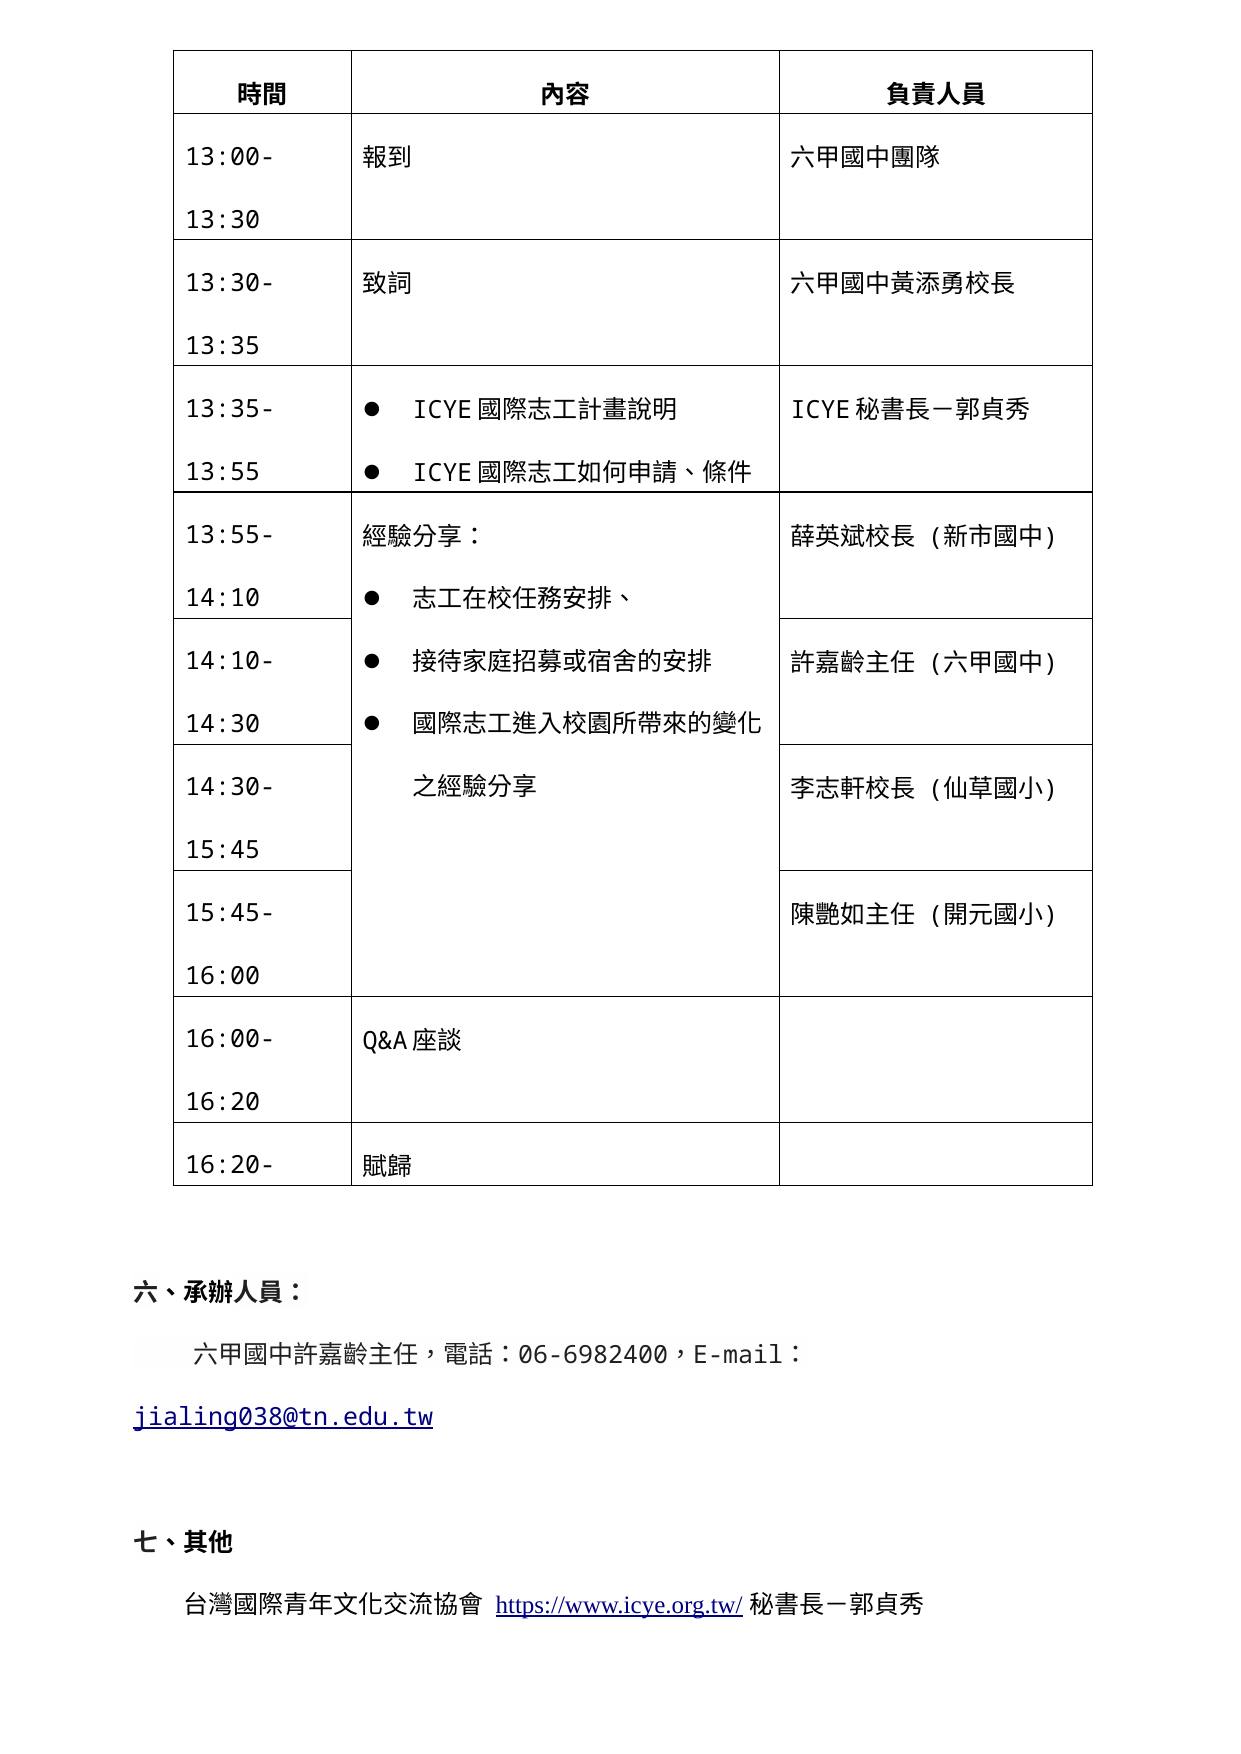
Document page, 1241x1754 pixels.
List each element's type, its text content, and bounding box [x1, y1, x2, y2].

table_cell ICYE秘書長－郭貞秀 [780, 366, 1092, 491]
table_cell 報到 [352, 114, 779, 239]
table_cell 致詞 [352, 240, 779, 365]
table_cell 14:10-14:30 [174, 619, 351, 743]
text 六甲國中許嘉齡主任，電話：06-6982400，E-mail：jialing038@tn.edu.tw [133, 1311, 1107, 1436]
table_cell 經驗分享： 志工在校任務安排、 接待家庭招募或宿舍的安排 國際志工進入校園所帶來的變化之經驗分享 [352, 493, 779, 996]
table_cell 李志軒校長 (仙草國小) [780, 745, 1092, 869]
table_header 內容 [352, 51, 779, 113]
table_cell 賦歸 [352, 1123, 779, 1185]
table_cell 六甲國中團隊 [780, 114, 1092, 239]
table_cell [780, 1123, 1092, 1185]
text 七、其他 [133, 1499, 1107, 1561]
table_cell 13:35-13:55 [174, 366, 351, 491]
table_cell 陳艷如主任 (開元國小) [780, 871, 1092, 996]
text 台灣國際青年文化交流協會 https://www.icye.org.tw/ 秘書長－郭貞秀 [133, 1561, 1107, 1624]
table_header 時間 [174, 51, 351, 113]
table_cell 薛英斌校長 (新市國中) [780, 493, 1092, 617]
table_cell 16:00-16:20 [174, 997, 351, 1122]
table_cell 13:00-13:30 [174, 114, 351, 239]
table_cell 13:30-13:35 [174, 240, 351, 365]
table_cell ICYE國際志工計畫說明 ICYE國際志工如何申請、條件 [352, 366, 779, 491]
table_header 負責人員 [780, 51, 1092, 113]
table_cell [780, 997, 1092, 1122]
table_cell 13:55-14:10 [174, 493, 351, 617]
table_cell Q&A座談 [352, 997, 779, 1122]
table_cell 許嘉齡主任 (六甲國中) [780, 619, 1092, 743]
table_cell 16:20- [174, 1123, 351, 1185]
text 六、承辦人員： [133, 1249, 1107, 1311]
table_cell 14:30-15:45 [174, 745, 351, 869]
table_cell 六甲國中黃添勇校長 [780, 240, 1092, 365]
table_cell 15:45-16:00 [174, 871, 351, 996]
